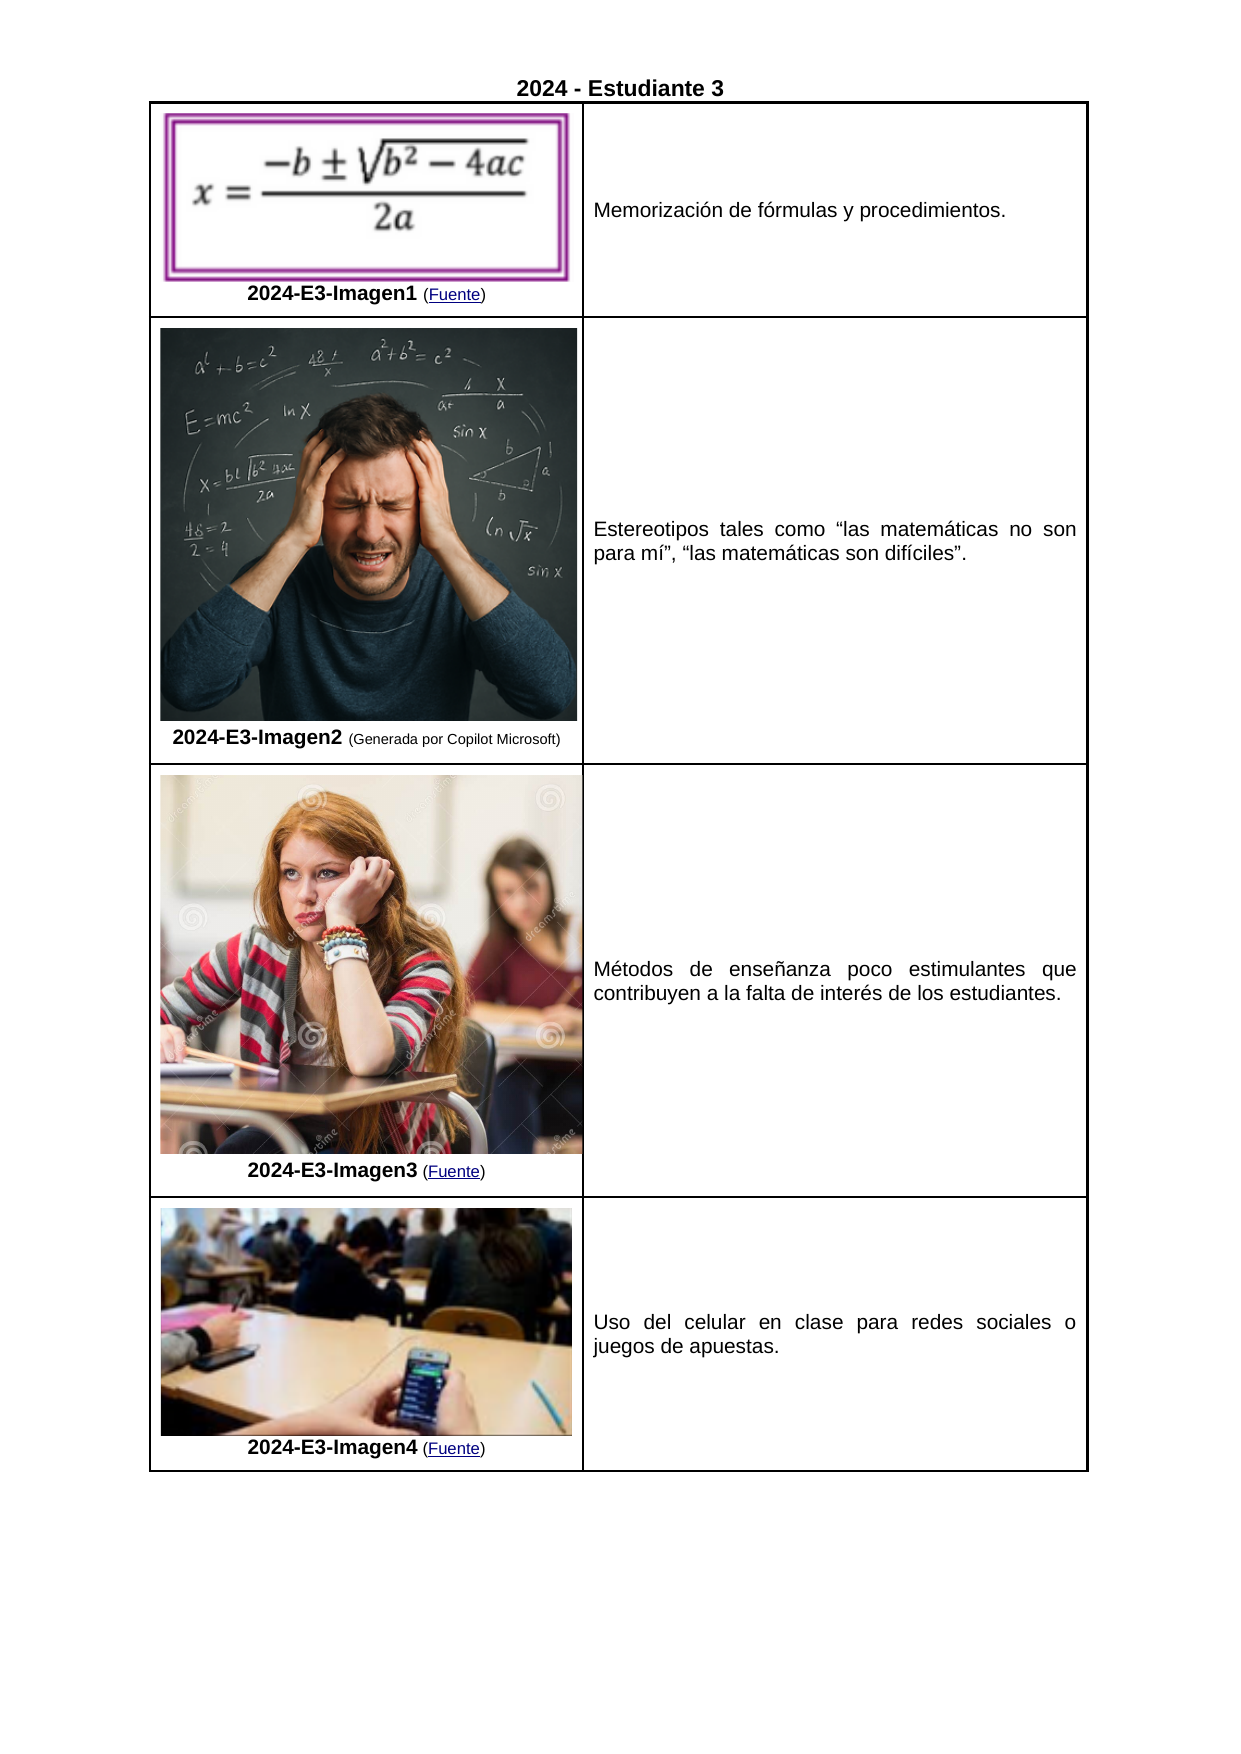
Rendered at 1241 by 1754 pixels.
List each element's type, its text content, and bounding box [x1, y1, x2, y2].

table_cell 2024-E3-Imagen2 (Generada por Copilot Microsoft) [151, 318, 582, 763]
table_cell 2024-E3-Imagen3 (Fuente) [151, 765, 582, 1196]
table_cell Estereotipos tales como “las matemáticas no son para mí”, “las matemáticas son difíciles”. [584, 318, 1086, 763]
table_cell Uso del celular en clase para redes sociales o juegos de apuestas. [584, 1198, 1086, 1469]
table_header Memorización de fórmulas y procedimientos. [584, 104, 1086, 316]
table_cell 2024-E3-Imagen4 (Fuente) [151, 1198, 582, 1469]
table_cell Métodos de enseñanza poco estimulantes que contribuyen a la falta de interés de los estudiantes. [584, 765, 1086, 1196]
table_header 2024-E3-Imagen1 (Fuente) [151, 104, 582, 316]
text 2024 - Estudiante 3 [150, 75, 1090, 101]
